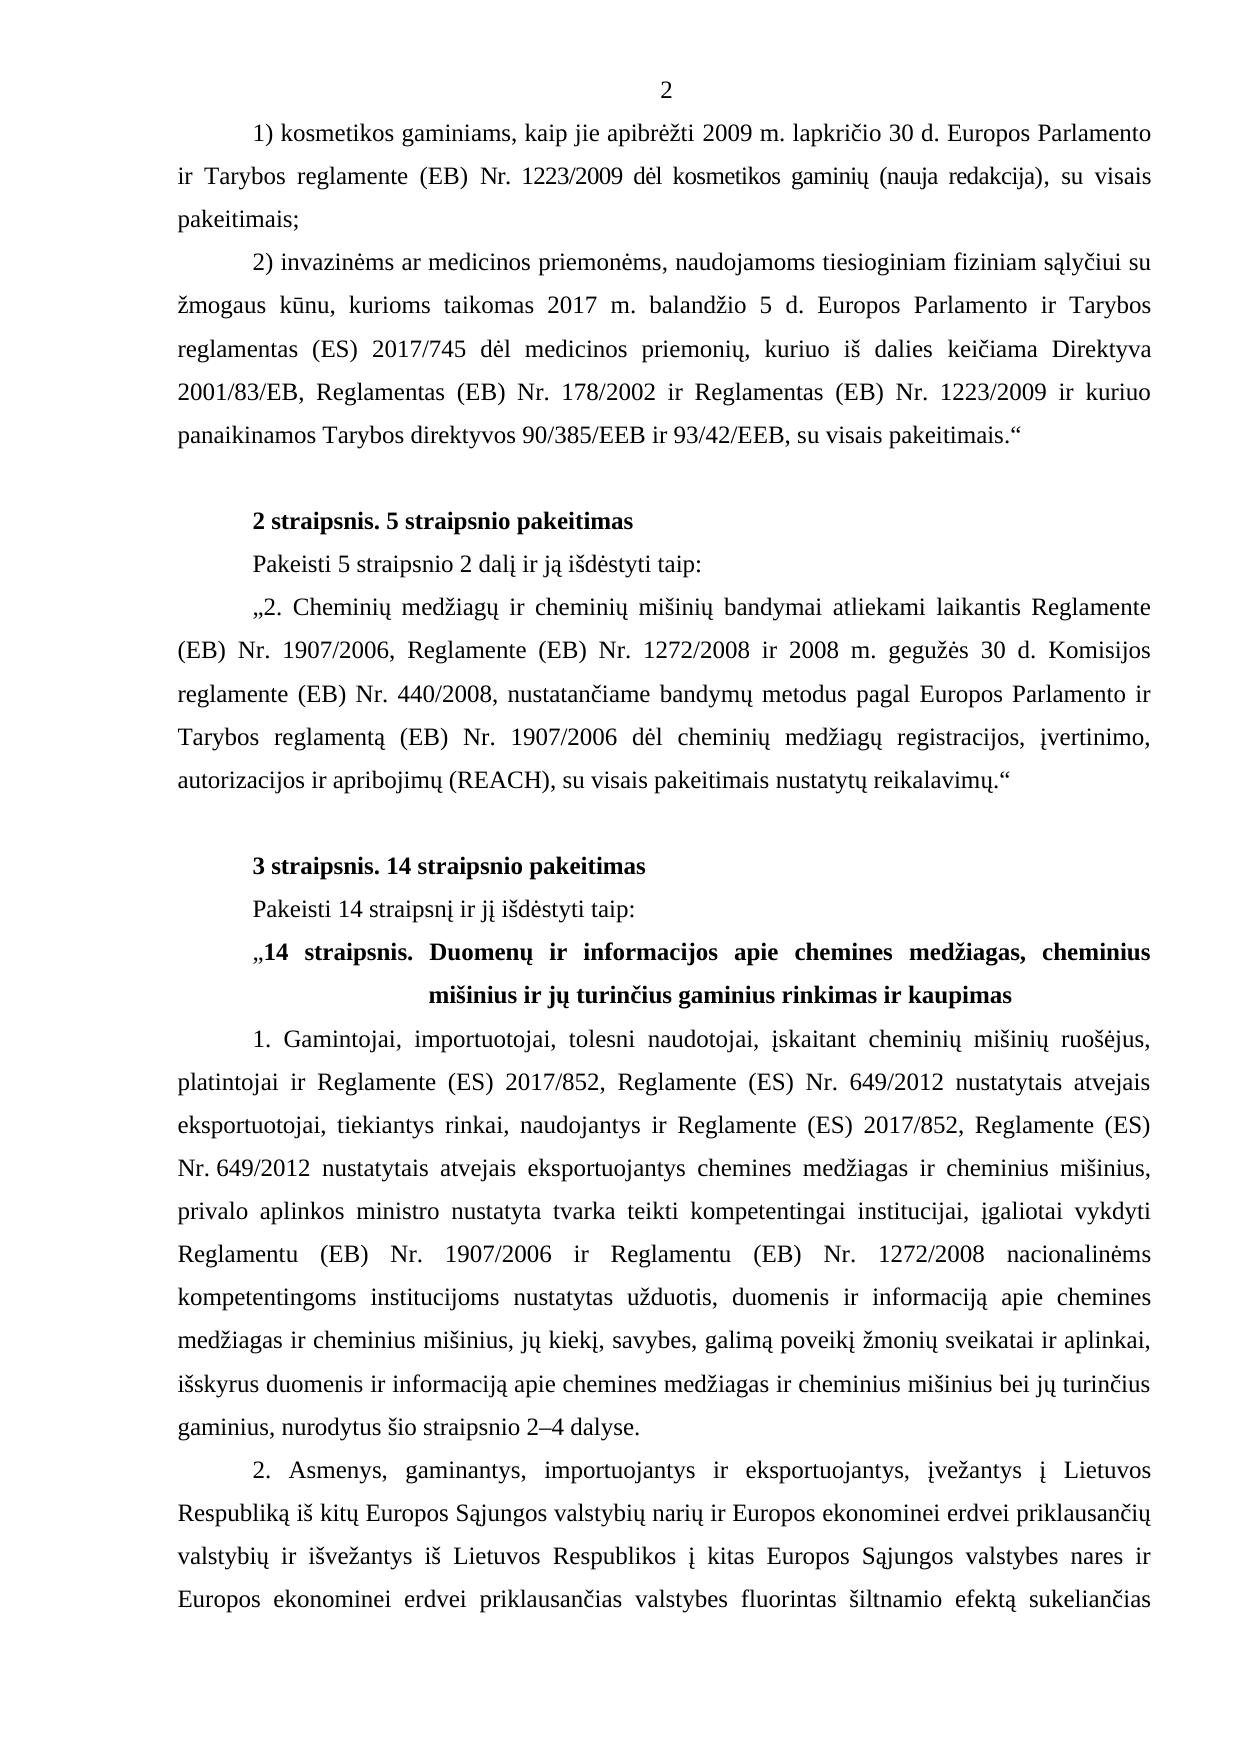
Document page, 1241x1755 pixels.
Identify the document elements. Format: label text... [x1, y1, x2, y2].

text Pakeisti 14 straipsnį ir jį išdėstyti taip: [177, 894, 1152, 923]
text 2 straipsnis. 5 straipsnio pakeitimas [177, 506, 1152, 535]
text 3 straipsnis. 14 straipsnio pakeitimas [177, 851, 1152, 880]
text 2. Asmenys, gaminantys, importuojantys ir eksportuojantys, įvežantys į Lietuvos Respubliką iš kitų Europos Sąjungos valstybių narių ir Europos ekonominei erdvei priklausančių valstybių ir išvežantys iš Lietuvos Respublikos į kitas Europos Sąjungos valstybes nares ir Europos ekonominei erdvei priklausančias valstybes fluorintas šiltnamio efektą sukeliančias [177, 1455, 1152, 1613]
text Pakeisti 5 straipsnio 2 dalį ir ją išdėstyti taip: [177, 549, 1152, 578]
text „14 straipsnis. Duomenų ir informacijos apie chemines medžiagas, cheminius mišinius ir jų turinčius gaminius rinkimas ir kaupimas [252, 937, 1152, 1009]
text 2) invazinėms ar medicinos priemonėms, naudojamoms tiesioginiam fiziniam sąlyčiui su žmogaus kūnu, kurioms taikomas 2017 m. balandžio 5 d. Europos Parlamento ir Tarybos reglamentas (ES) 2017/745 dėl medicinos priemonių, kuriuo iš dalies keičiama Direktyva 2001/83/EB, Reglamentas (EB) Nr. 178/2002 ir Reglamentas (EB) Nr. 1223/2009 ir kuriuo panaikinamos Tarybos direktyvos 90/385/EEB ir 93/42/EEB, su visais pakeitimais.“ [177, 247, 1152, 449]
text „2. Cheminių medžiagų ir cheminių mišinių bandymai atliekami laikantis Reglamente (EB) Nr. 1907/2006, Reglamente (EB) Nr. 1272/2008 ir 2008 m. gegužės 30 d. Komisijos reglamente (EB) Nr. 440/2008, nustatančiame bandymų metodus pagal Europos Parlamento ir Tarybos reglamentą (EB) Nr. 1907/2006 dėl cheminių medžiagų registracijos, įvertinimo, autorizacijos ir apribojimų (REACH), su visais pakeitimais nustatytų reikalavimų.“ [177, 592, 1152, 794]
text 1. Gamintojai, importuotojai, tolesni naudotojai, įskaitant cheminių mišinių ruošėjus, platintojai ir Reglamente (ES) 2017/852, Reglamente (ES) Nr. 649/2012 nustatytais atvejais eksportuotojai, tiekiantys rinkai, naudojantys ir Reglamente (ES) 2017/852, Reglamente (ES) Nr. 649/2012 nustatytais atvejais eksportuojantys chemines medžiagas ir cheminius mišinius, privalo aplinkos ministro nustatyta tvarka teikti kompetentingai institucijai, įgaliotai vykdyti Reglamentu (EB) Nr. 1907/2006 ir Reglamentu (EB) Nr. 1272/2008 nacionalinėms kompetentingoms institucijoms nustatytas užduotis, duomenis ir informaciją apie chemines medžiagas ir cheminius mišinius, jų kiekį, savybes, galimą poveikį žmonių sveikatai ir aplinkai, išskyrus duomenis ir informaciją apie chemines medžiagas ir cheminius mišinius bei jų turinčius gaminius, nurodytus šio straipsnio 2–4 dalyse. [177, 1024, 1152, 1441]
text 1) kosmetikos gaminiams, kaip jie apibrėžti 2009 m. lapkričio 30 d. Europos Parlamento ir Tarybos reglamente (EB) Nr. 1223/2009 dėl kosmetikos gaminių (nauja redakcija), su visais pakeitimais; [177, 118, 1152, 233]
